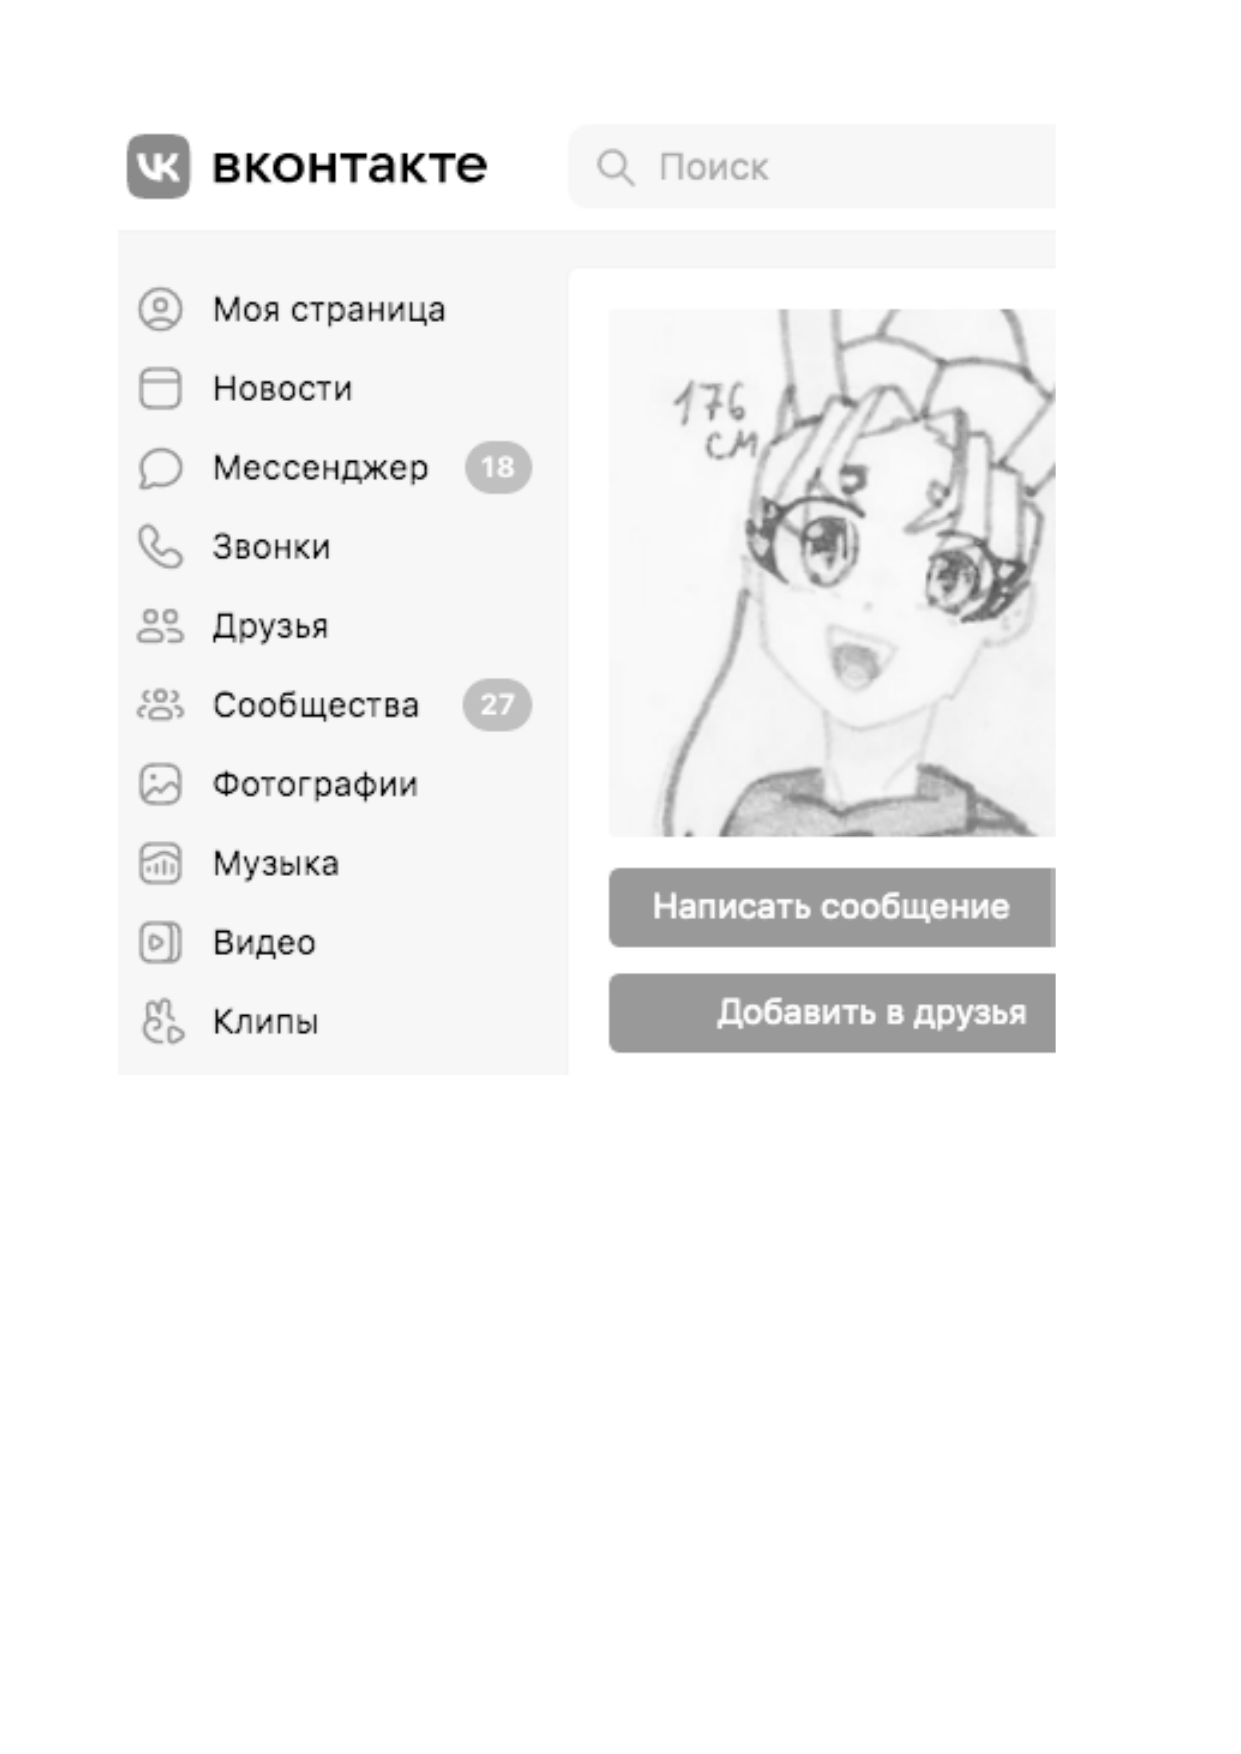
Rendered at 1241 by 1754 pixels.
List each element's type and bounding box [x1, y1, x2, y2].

picture [118, 118, 1056, 1075]
